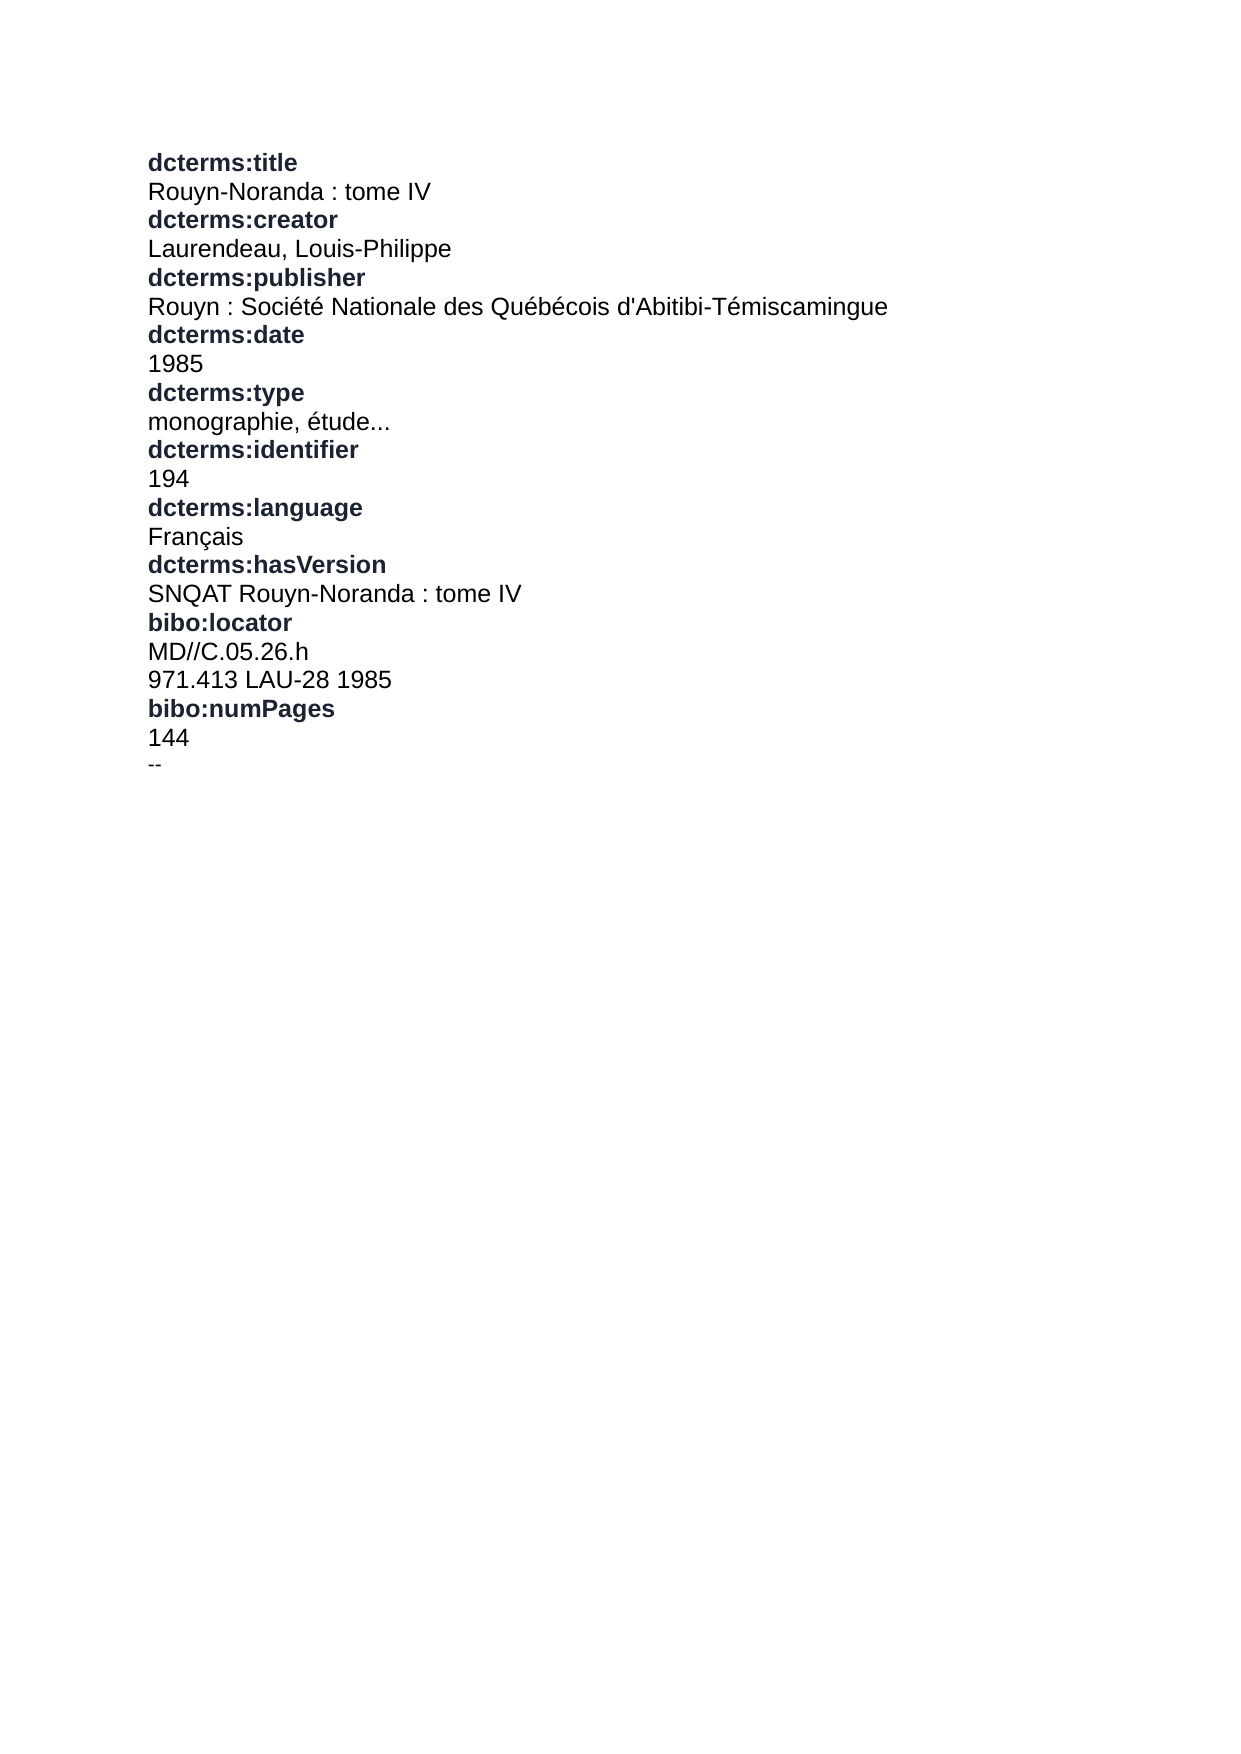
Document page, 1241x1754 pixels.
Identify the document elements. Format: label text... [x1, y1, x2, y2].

text 194 [148, 464, 1092, 493]
text 1985 [148, 349, 1092, 378]
text MD//C.05.26.h [148, 636, 1092, 665]
text dcterms:publisher [148, 263, 1092, 291]
text Rouyn : Société Nationale des Québécois d'Abitibi-Témiscamingue [148, 291, 1092, 320]
text bibo:locator [148, 608, 1092, 636]
text 971.413 LAU-28 1985 [148, 665, 1092, 694]
text dcterms:language [148, 493, 1092, 521]
text bibo:numPages [148, 694, 1092, 723]
text dcterms:identifier [148, 435, 1092, 464]
text dcterms:title [148, 148, 1092, 176]
text dcterms:creator [148, 205, 1092, 234]
text Français [148, 521, 1092, 550]
text dcterms:hasVersion [148, 550, 1092, 579]
text 144 [148, 723, 1092, 751]
text dcterms:date [148, 320, 1092, 349]
text SNQAT Rouyn-Noranda : tome IV [148, 579, 1092, 608]
text monographie, étude... [148, 406, 1092, 435]
text Laurendeau, Louis-Philippe [148, 234, 1092, 263]
text -- [148, 751, 1092, 775]
text Rouyn-Noranda : tome IV [148, 176, 1092, 205]
text dcterms:type [148, 378, 1092, 406]
